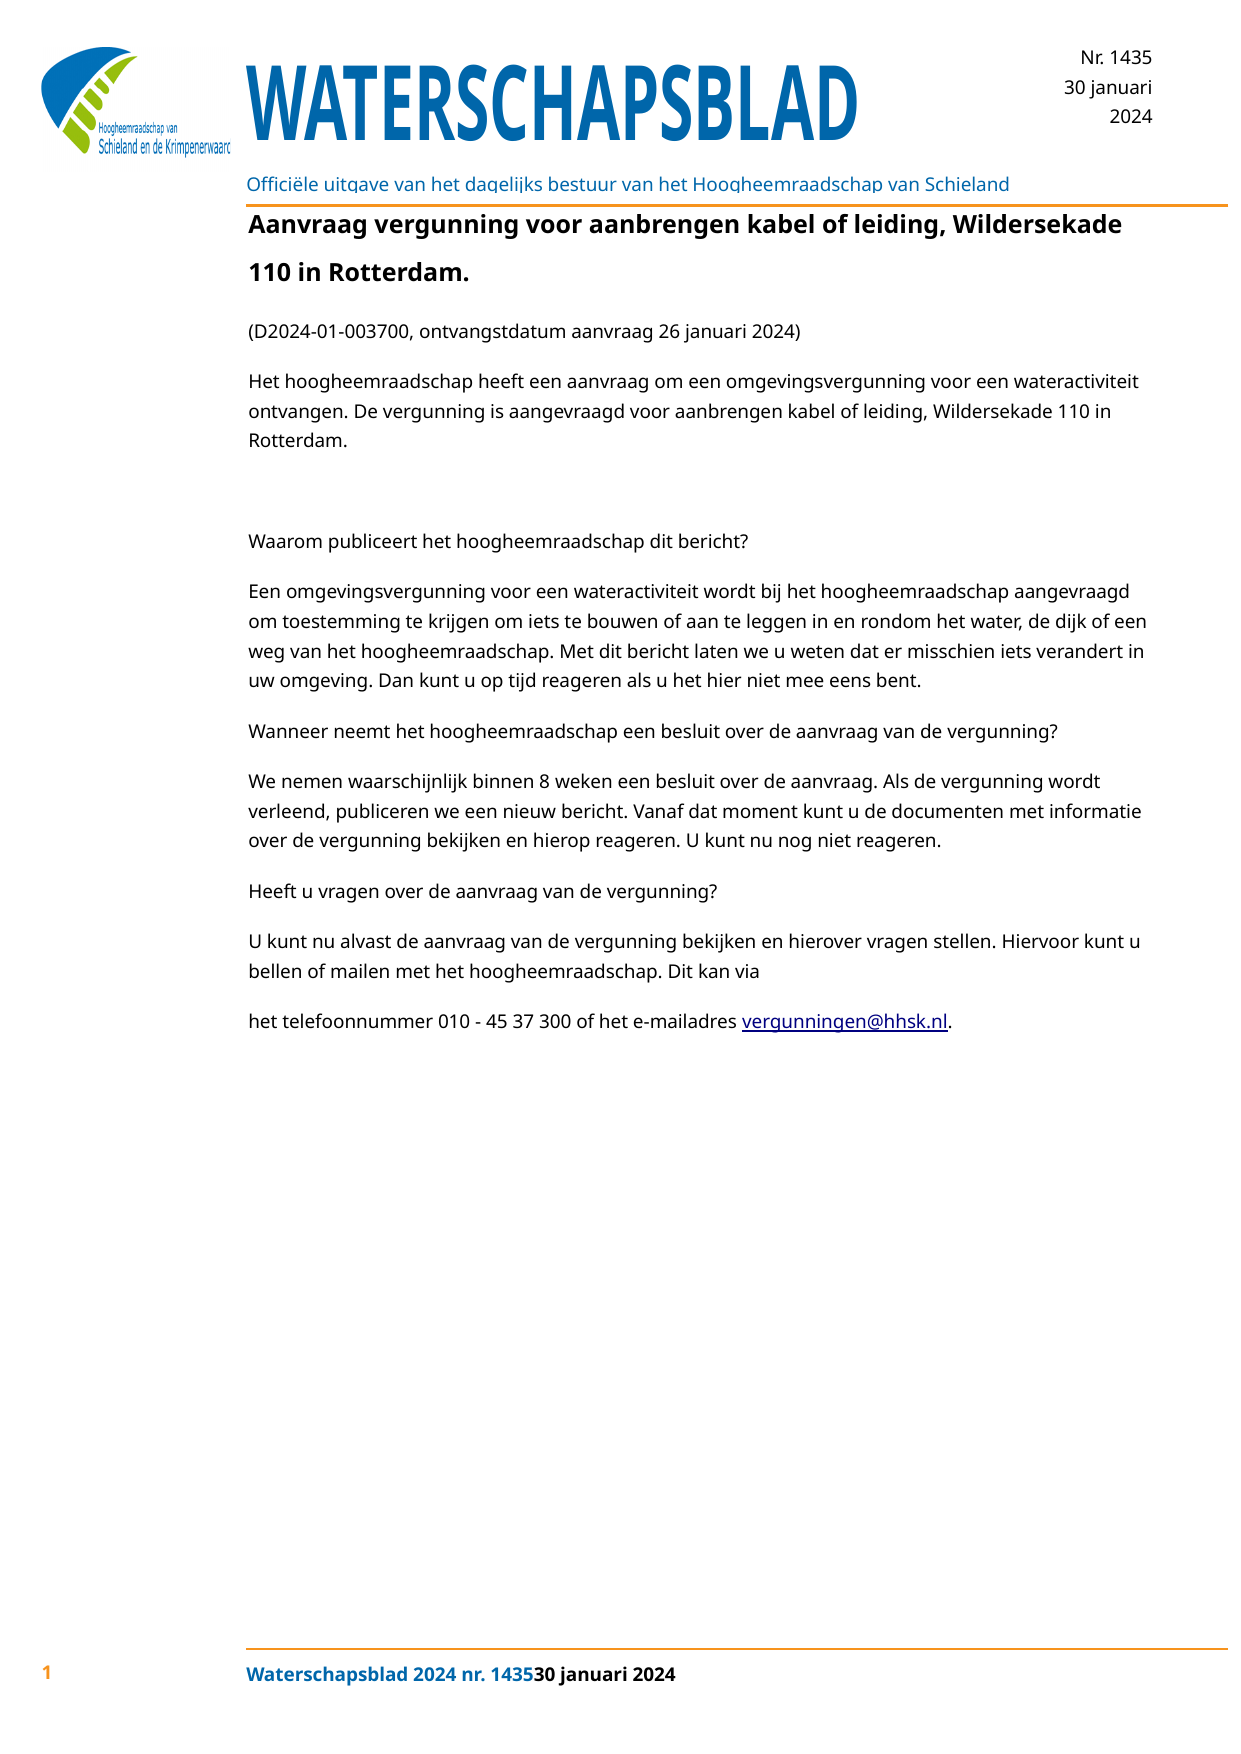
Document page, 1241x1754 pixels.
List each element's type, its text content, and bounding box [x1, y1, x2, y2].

text We nemen waarschijnlijk binnen 8 weken een besluit over de aanvraag. Als de vergunning wordt verleend, publiceren we een nieuw bericht. Vanaf dat moment kunt u de documenten met informatie over de vergunning bekijken en hierop reageren. U kunt nu nog niet reageren. [248, 768, 1152, 853]
text Een omgevingsvergunning voor een wateractiviteit wordt bij het hoogheemraadschap aangevraagd om toestemming te krijgen om iets te bouwen of aan te leggen in en rondom het water, de dijk of een weg van het hoogheemraadschap. Met dit bericht laten we u weten dat er misschien iets verandert in uw omgeving. Dan kunt u op tijd reageren als u het hier niet mee eens bent. [248, 579, 1152, 693]
text het telefoonnummer 010 - 45 37 300 of het e-mailadres vergunningen@hhsk.nl. [248, 1008, 1152, 1034]
picture [41, 47, 231, 172]
text Aanvraag vergunning voor aanbrengen kabel of leiding, Wildersekade 110 in Rotterdam. [248, 207, 1152, 288]
text Waarom publiceert het hoogheemraadschap dit bericht? [248, 528, 1152, 554]
text Heeft u vragen over de aanvraag van de vergunning? [248, 878, 1152, 904]
text Het hoogheemraadschap heeft een aanvraag om een omgevingsvergunning voor een wateractiviteit ontvangen. De vergunning is aangevraagd voor aanbrengen kabel of leiding, Wildersekade 110 in Rotterdam. [248, 368, 1152, 453]
text U kunt nu alvast de aanvraag van de vergunning bekijken en hierover vragen stellen. Hiervoor kunt u bellen of mailen met het hoogheemraadschap. Dit kan via [248, 928, 1152, 984]
text Wanneer neemt het hoogheemraadschap een besluit over de aanvraag van de vergunning? [248, 718, 1152, 744]
text (D2024-01-003700, ontvangstdatum aanvraag 26 januari 2024) [248, 318, 1152, 344]
